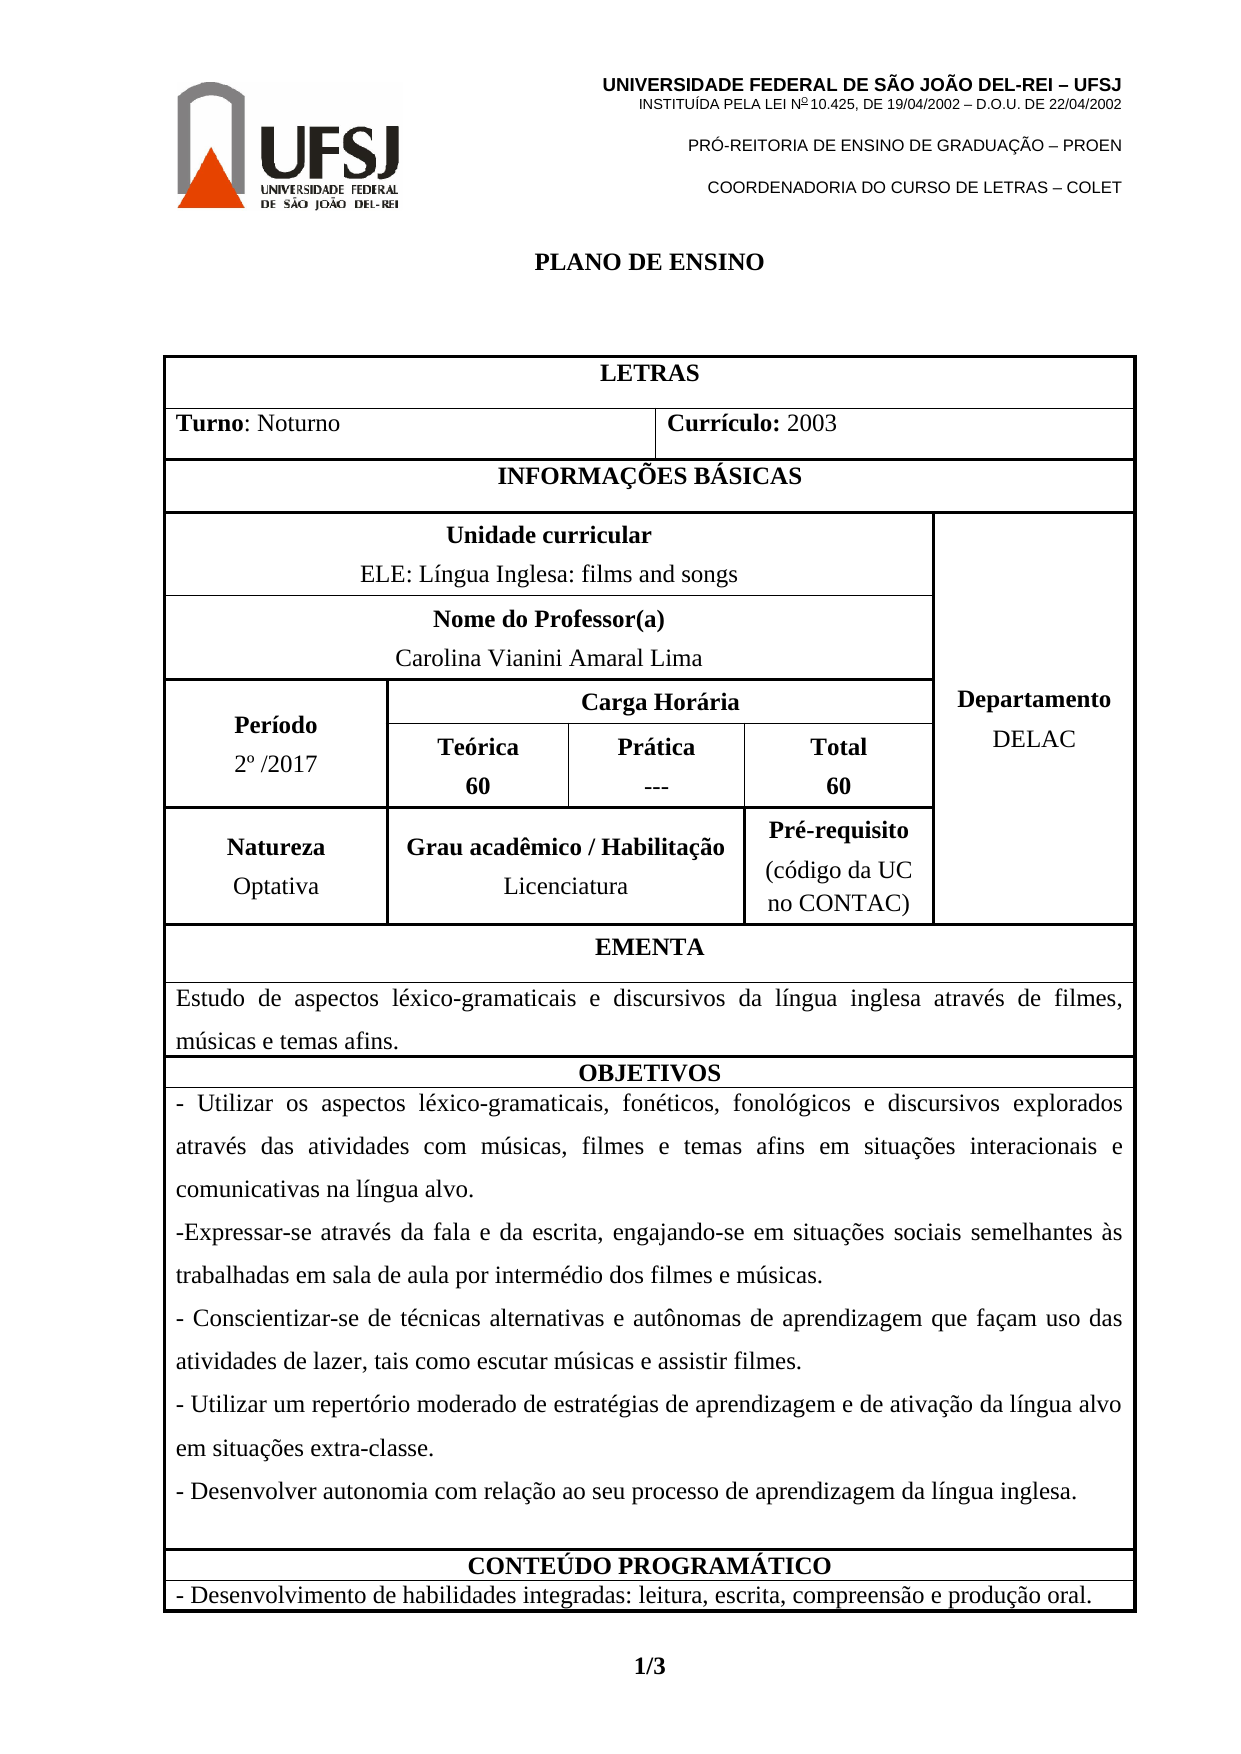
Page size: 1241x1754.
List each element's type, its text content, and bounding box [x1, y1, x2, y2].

table_cell Departamento DELAC [935, 514, 1133, 923]
table_cell Grau acadêmico / Habilitação Licenciatura [389, 809, 743, 923]
table_cell Turno: Noturno [166, 409, 655, 458]
table_cell - Desenvolvimento de habilidades integradas: leitura, escrita, compreensão e produção oral. [166, 1581, 1133, 1609]
table_cell Pré-requisito (código da UC no CONTAC) [746, 809, 932, 923]
text PLANO DE ENSINO [177, 247, 1122, 276]
table_cell Nome do Professor(a) Carolina Vianini Amaral Lima [166, 596, 932, 678]
table_cell Currículo: 2003 [656, 409, 1133, 458]
table_cell Prática --- [569, 724, 744, 806]
table_cell Total 60 [745, 724, 932, 806]
table_cell Teórica 60 [389, 724, 568, 806]
table_cell Estudo de aspectos léxico-gramaticais e discursivos da língua inglesa através de filmes, músicas e temas afins. [166, 983, 1133, 1055]
picture [177, 82, 403, 211]
table_cell Período 2º /2017 [166, 681, 386, 806]
table_cell Unidade curricular ELE: Língua Inglesa: films and songs [166, 514, 932, 594]
table_cell OBJETIVOS [166, 1058, 1133, 1087]
table_cell - Utilizar os aspectos léxico-gramaticais, fonéticos, fonológicos e discursivos explorados através das atividades com músicas, filmes e temas afins em situações interacionais e comunicativas na língua alvo. -Expressar-se através da fala e da escrita, engajando-se em situações sociais semelhantes às trabalhadas em sala de aula por intermédio dos filmes e músicas. - Conscientizar-se de técnicas alternativas e autônomas de aprendizagem que façam uso das atividades de lazer, tais como escutar músicas e assistir filmes. - Utilizar um repertório moderado de estratégias de aprendizagem e de ativação da língua alvo em situações extra-classe. - Desenvolver autonomia com relação ao seu processo de aprendizagem da língua inglesa. [166, 1088, 1133, 1548]
table_cell Carga Horária [389, 681, 932, 722]
table_cell INFORMAÇÕES BÁSICAS [166, 461, 1133, 511]
table_cell EMENTA [166, 926, 1133, 982]
table_cell Natureza Optativa [166, 809, 386, 923]
table_cell CONTEÚDO PROGRAMÁTICO [166, 1551, 1133, 1579]
table_header LETRAS [166, 358, 1133, 407]
